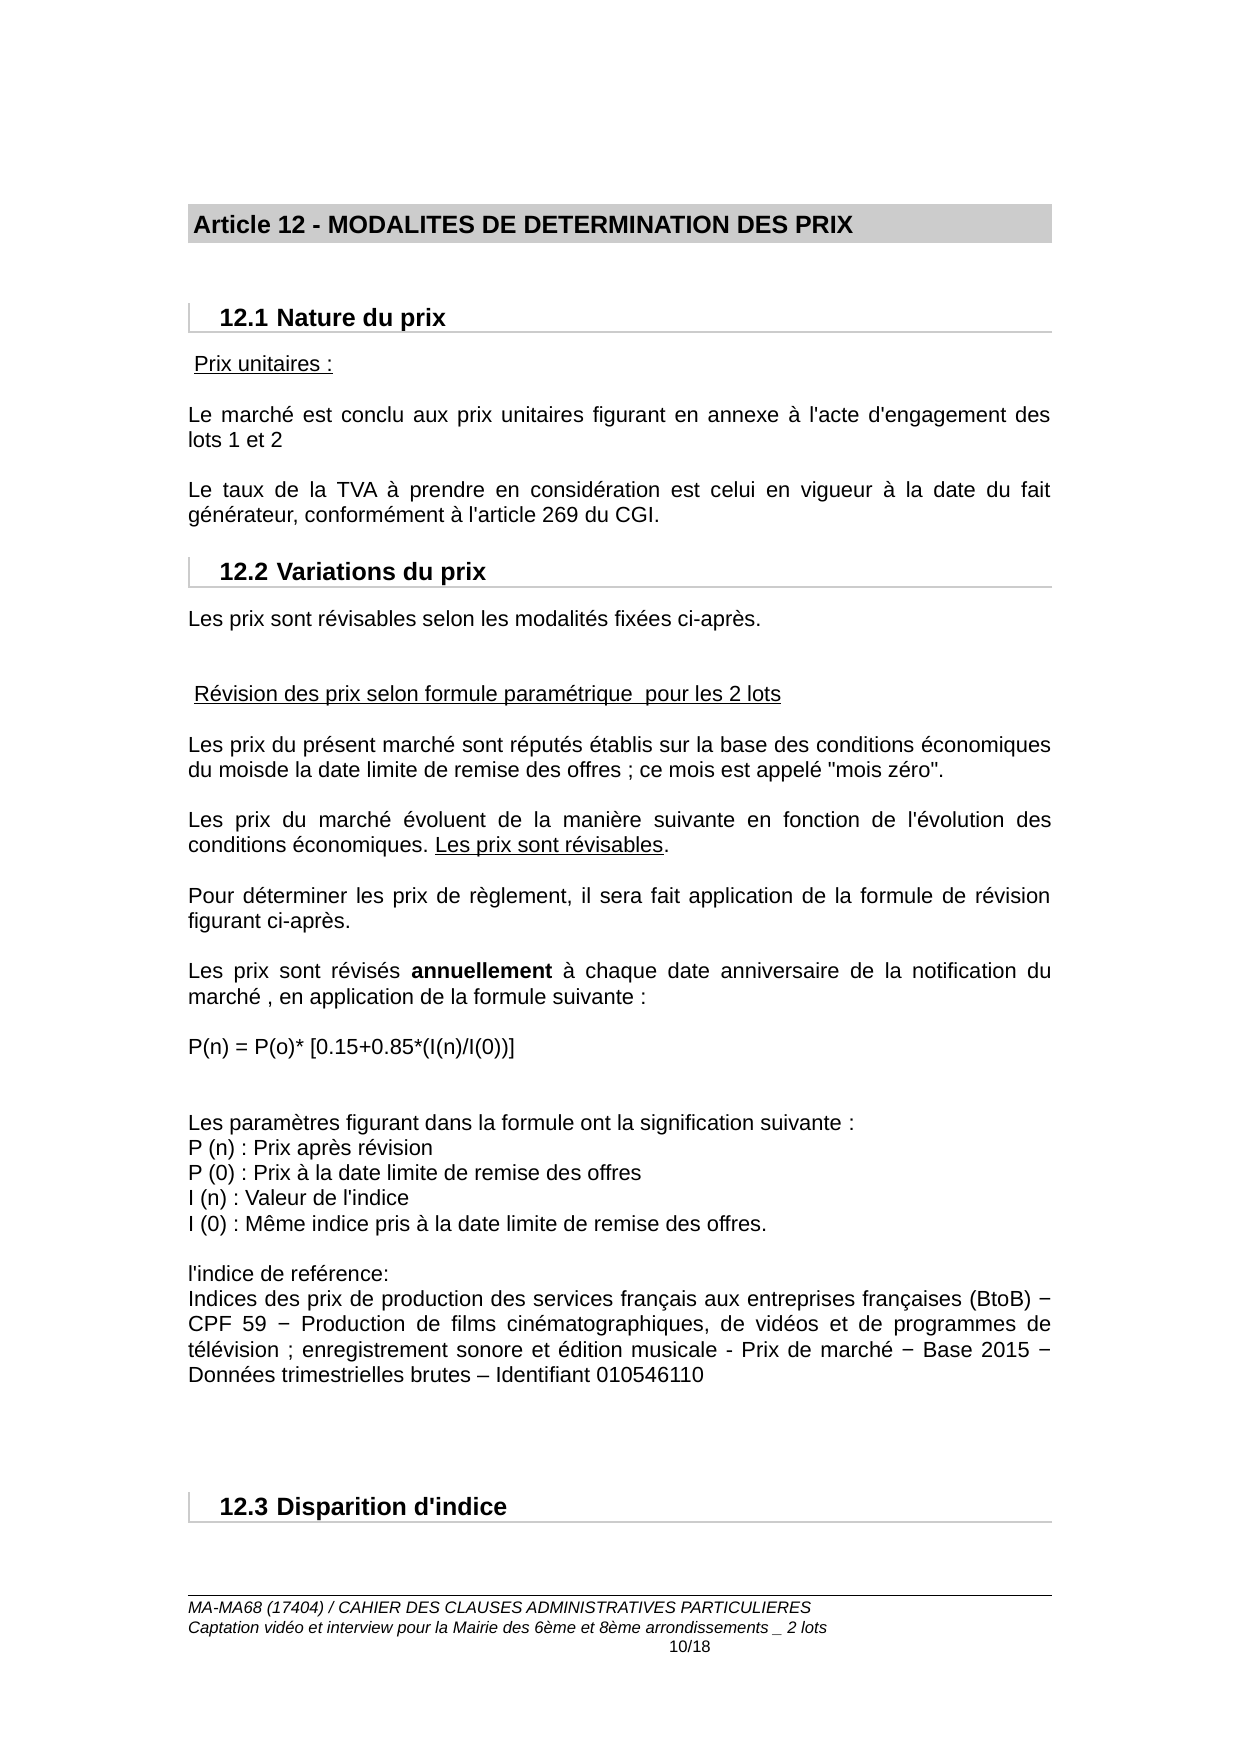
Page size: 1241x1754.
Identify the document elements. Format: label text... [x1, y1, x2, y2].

subtitle Variations du prix [190, 557, 1052, 586]
text Indices des prix de production des services français aux entreprises françaises (BtoB) − CPF 59 − Production de films cinématographiques, de vidéos et de programmes de télévision ; enregistrement sonore et édition musicale - Prix de marché − Base 2015 − Données trimestrielles brutes – Identifiant 010546110 [188, 1286, 1052, 1387]
text Les prix sont révisés annuellement à chaque date anniversaire de la notification du marché , en application de la formule suivante : [188, 958, 1052, 1009]
text Les prix sont révisables selon les modalités fixées ci-après. [188, 606, 1052, 631]
text I (n) : Valeur de l'indice [188, 1185, 1052, 1211]
text l'indice de reférence: [188, 1261, 1052, 1286]
text P (0) : Prix à la date limite de remise des offres [188, 1160, 1052, 1185]
text Les prix du marché évoluent de la manière suivante en fonction de l'évolution des conditions économiques. Les prix sont révisables. [188, 807, 1052, 858]
text P (n) : Prix après révision [188, 1135, 1052, 1160]
text Révision des prix selon formule paramétrique pour les 2 lots [188, 681, 1052, 706]
text Le marché est conclu aux prix unitaires figurant en annexe à l'acte d'engagement des lots 1 et 2 [188, 401, 1052, 452]
text I (0) : Même indice pris à la date limite de remise des offres. [188, 1211, 1052, 1236]
text Les prix du présent marché sont réputés établis sur la base des conditions économiques du moisde la date limite de remise des offres ; ce mois est appelé "mois zéro". [188, 732, 1052, 782]
subtitle Disparition d'indice [190, 1492, 1052, 1521]
subtitle Nature du prix [188, 302, 1052, 331]
text Prix unitaires : [188, 351, 1052, 376]
subtitle MODALITES DE DETERMINATION DES PRIX [190, 207, 1050, 241]
text Les paramètres figurant dans la formule ont la signification suivante : [188, 1110, 1052, 1135]
text Pour déterminer les prix de règlement, il sera fait application de la formule de révision figurant ci-après. [188, 883, 1052, 933]
text Le taux de la TVA à prendre en considération est celui en vigueur à la date du fait générateur, conformément à l'article 269 du CGI. [188, 477, 1052, 527]
text P(n) = P(o)* [0.15+0.85*(I(n)/I(0))] [188, 1034, 1052, 1059]
